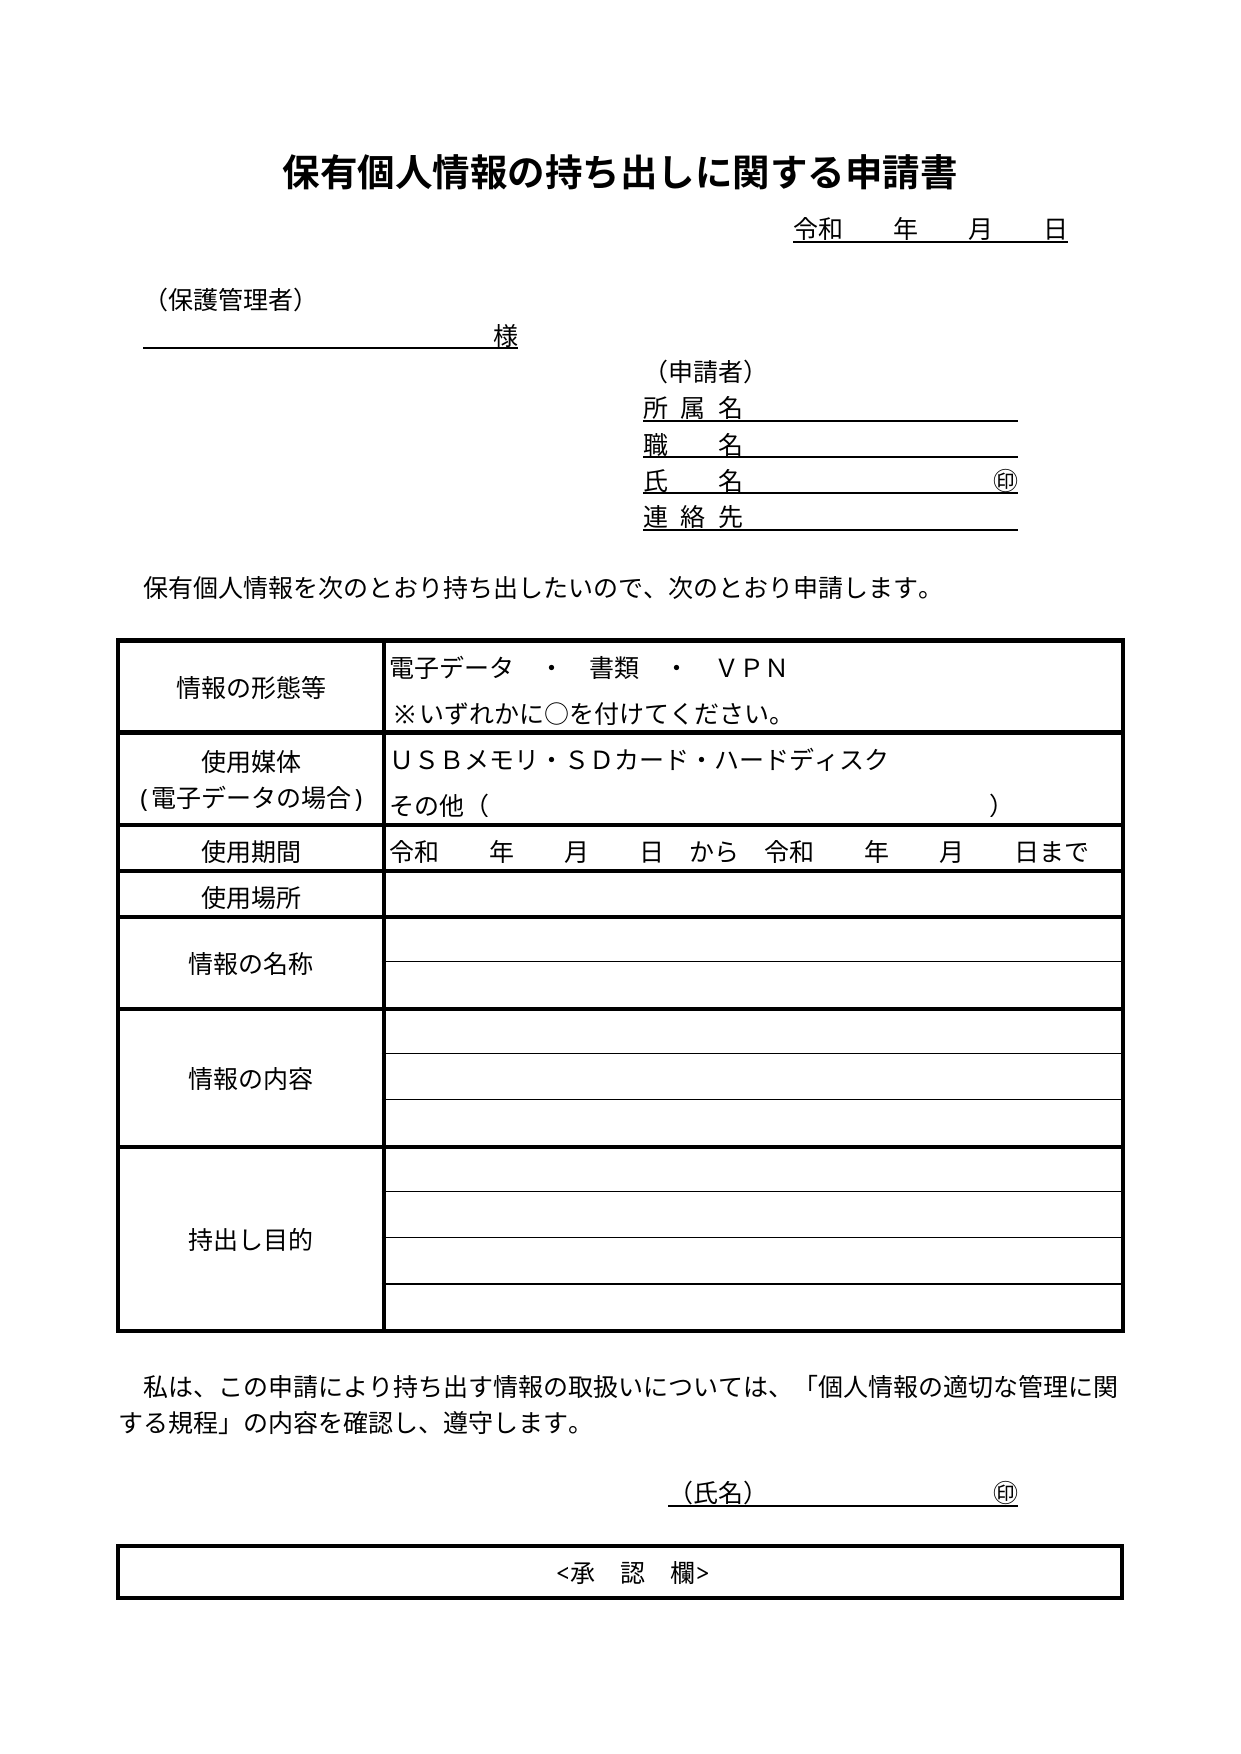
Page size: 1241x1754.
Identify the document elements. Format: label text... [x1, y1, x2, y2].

table_cell [386, 1054, 1121, 1099]
text 氏 名 ㊞ [118, 461, 1122, 498]
text 職 名 [118, 425, 1122, 461]
table_cell [386, 873, 1121, 914]
text 令和 年 月 日 [118, 210, 1122, 246]
table_cell [386, 1149, 1121, 1191]
table_cell 令和 年 月 日 から 令和 年 月 日まで [386, 827, 1121, 868]
table_cell [386, 962, 1121, 1007]
table_header 情報の形態等 [120, 643, 382, 730]
table_cell その他（ ） [386, 776, 1121, 822]
text 保有個人情報を次のとおり持ち出したいので、次のとおり申請します。 [118, 568, 1122, 604]
table_cell [386, 1238, 1121, 1283]
text 所 属 名 [118, 389, 1122, 425]
table_cell 使用場所 [120, 873, 382, 914]
table_header 電子データ ・ 書類 ・ ＶＰＮ [386, 643, 1121, 684]
table_cell [386, 919, 1121, 961]
table_cell 使用期間 [120, 827, 382, 868]
text （氏名） ㊞ [118, 1474, 1122, 1510]
text 様 [118, 316, 1122, 353]
text 私は、この申請により持ち出す情報の取扱いについては、「個人情報の適切な管理に関する規程」の内容を確認し、遵守します。 [118, 1367, 1122, 1440]
table_cell ＵＳＢメモリ・ＳＤカード・ハードディスク [386, 735, 1121, 776]
table_cell [386, 1192, 1121, 1237]
table_cell 情報の名称 [120, 919, 382, 1007]
title 保有個人情報の持ち出しに関する申請書 [118, 143, 1122, 197]
table_cell 情報の内容 [120, 1011, 382, 1145]
table_cell 持出し目的 [120, 1149, 382, 1329]
table_cell 使用媒体 (電子データの場合) [120, 735, 382, 822]
text （保護管理者） [118, 280, 1122, 316]
table_header <承 認 欄> [120, 1548, 1120, 1596]
text （申請者） [118, 353, 1122, 389]
table_cell ※いずれかに○を付けてください。 [386, 684, 1121, 730]
table_cell [386, 1285, 1121, 1329]
text 連 絡 先 [118, 498, 1122, 534]
table_cell [386, 1100, 1121, 1145]
table_cell [386, 1011, 1121, 1053]
